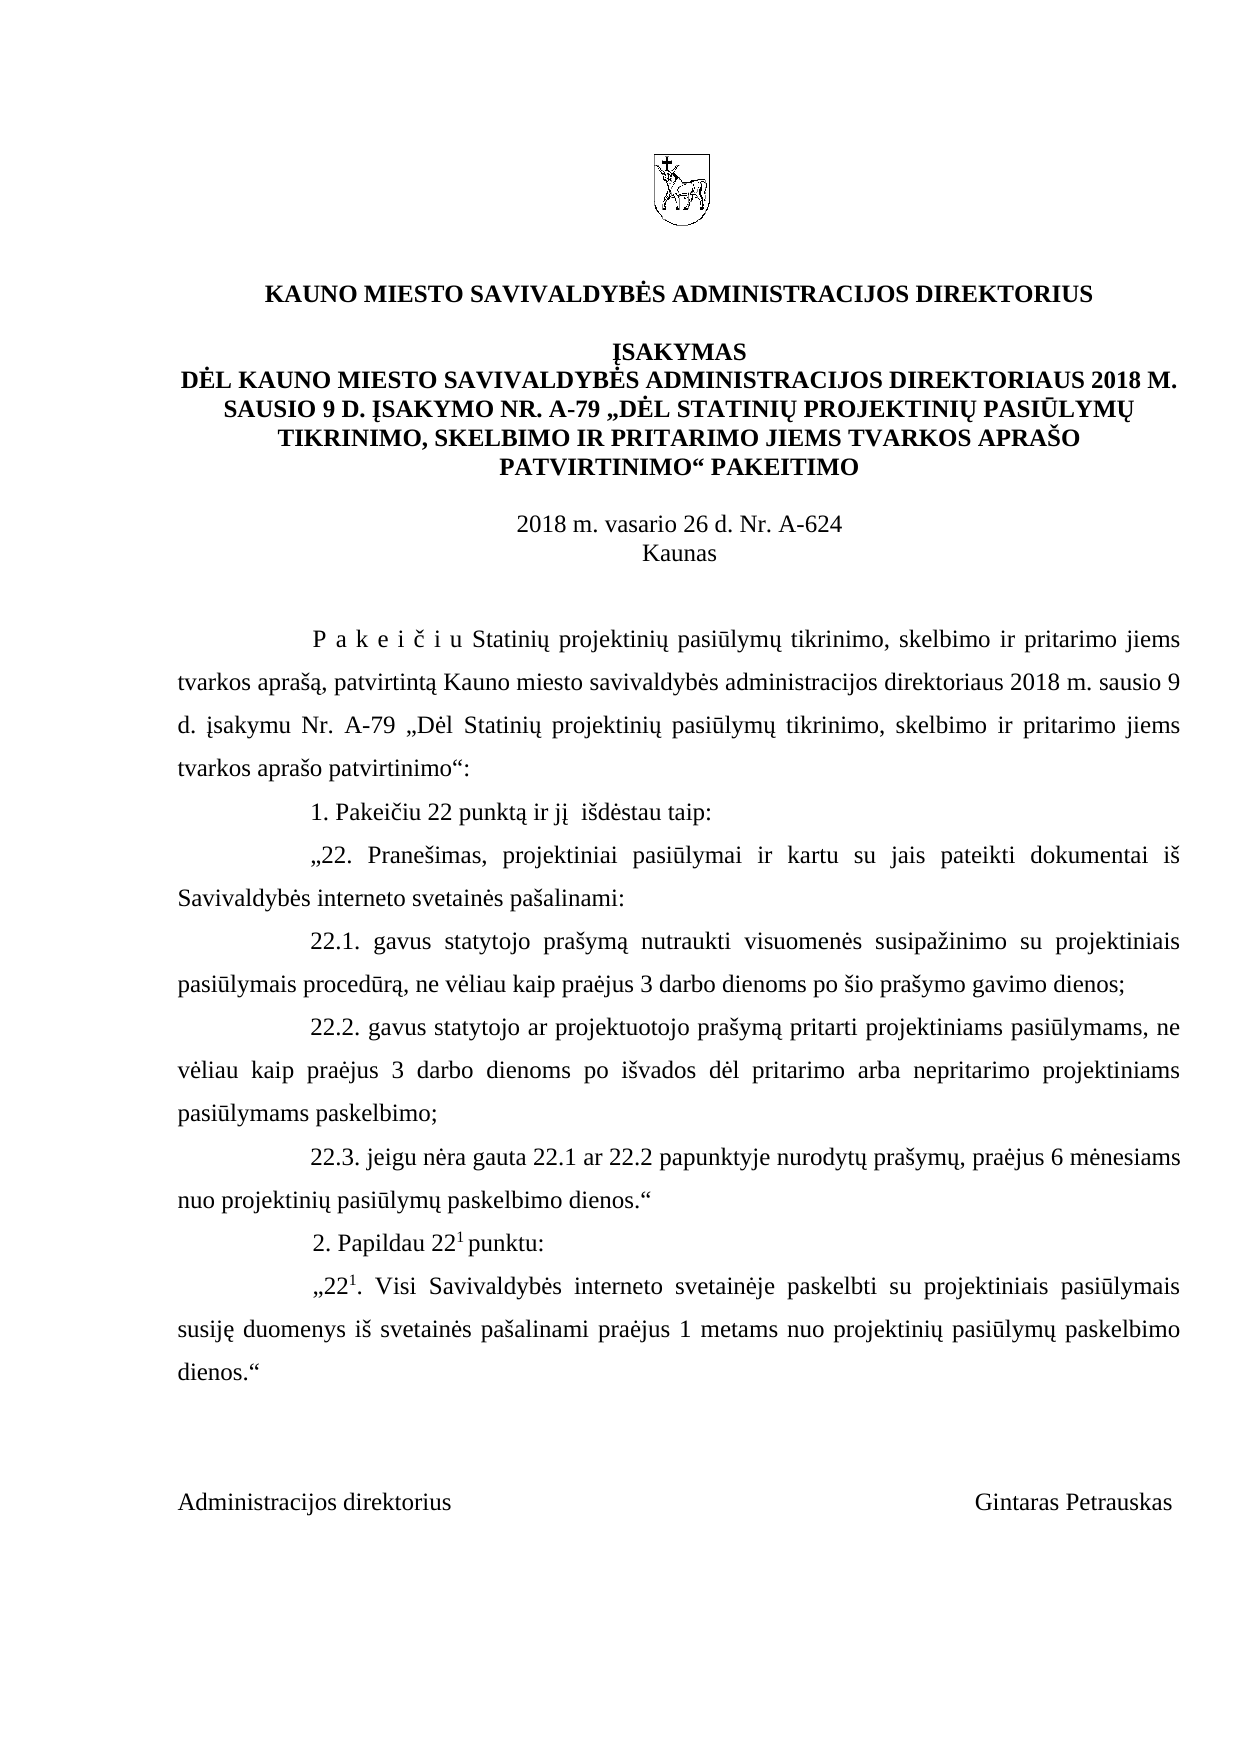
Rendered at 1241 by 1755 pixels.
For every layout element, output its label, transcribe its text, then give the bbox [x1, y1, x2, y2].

text P a k e i č i u Statinių projektinių pasiūlymų tikrinimo, skelbimo ir pritarimo jiems tvarkos aprašą, patvirtintą Kauno miesto savivaldybės administracijos direktoriaus 2018 m. sausio 9 d. įsakymu Nr. A-79 „Dėl Statinių projektinių pasiūlymų tikrinimo, skelbimo ir pritarimo jiems tvarkos aprašo patvirtinimo“: [177, 624, 1181, 782]
text 2. Papildau 221 punktu: [177, 1228, 1181, 1257]
text „22. Pranešimas, projektiniai pasiūlymai ir kartu su jais pateikti dokumentai iš Savivaldybės interneto svetainės pašalinami: [177, 840, 1181, 912]
text „221. Visi Savivaldybės interneto svetainėje paskelbti su projektiniais pasiūlymais susiję duomenys iš svetainės pašalinami praėjus 1 metams nuo projektinių pasiūlymų paskelbimo dienos.“ [177, 1271, 1181, 1386]
text Kaunas [177, 538, 1181, 567]
text 22.2. gavus statytojo ar projektuotojo prašymą pritarti projektiniams pasiūlymams, ne vėliau kaip praėjus 3 darbo dienoms po išvados dėl pritarimo arba nepritarimo projektiniams pasiūlymams paskelbimo; [177, 1012, 1181, 1127]
text ĮSAKYMAS [177, 337, 1181, 365]
text KAUNO MIESTO SAVIVALDYBĖS ADMINISTRACIJOS DIREKTORIUS [177, 279, 1181, 308]
text 22.1. gavus statytojo prašymą nutraukti visuomenės susipažinimo su projektiniais pasiūlymais procedūrą, ne vėliau kaip praėjus 3 darbo dienoms po šio prašymo gavimo dienos; [177, 926, 1181, 998]
text 2018 m. vasario 26 d. Nr. A-624 [177, 509, 1181, 538]
text Administracijos direktorius Gintaras Petrauskas [177, 1487, 1181, 1515]
text 22.3. jeigu nėra gauta 22.1 ar 22.2 papunktyje nurodytų prašymų, praėjus 6 mėnesiams nuo projektinių pasiūlymų paskelbimo dienos.“ [177, 1142, 1181, 1213]
text DĖL KAUNO MIESTO SAVIVALDYBĖS ADMINISTRACIJOS DIREKTORIAUS 2018 M. SAUSIO 9 D. ĮSAKYMO NR. A-79 „DĖL STATINIŲ PROJEKTINIŲ PASIŪLYMŲ TIKRINIMO, SKELBIMO IR PRITARIMO JIEMS TVARKOS APRAŠO PATVIRTINIMO“ PAKEITIMO [177, 365, 1181, 480]
text 1. Pakeičiu 22 punktą ir jį išdėstau taip: [177, 797, 1181, 825]
